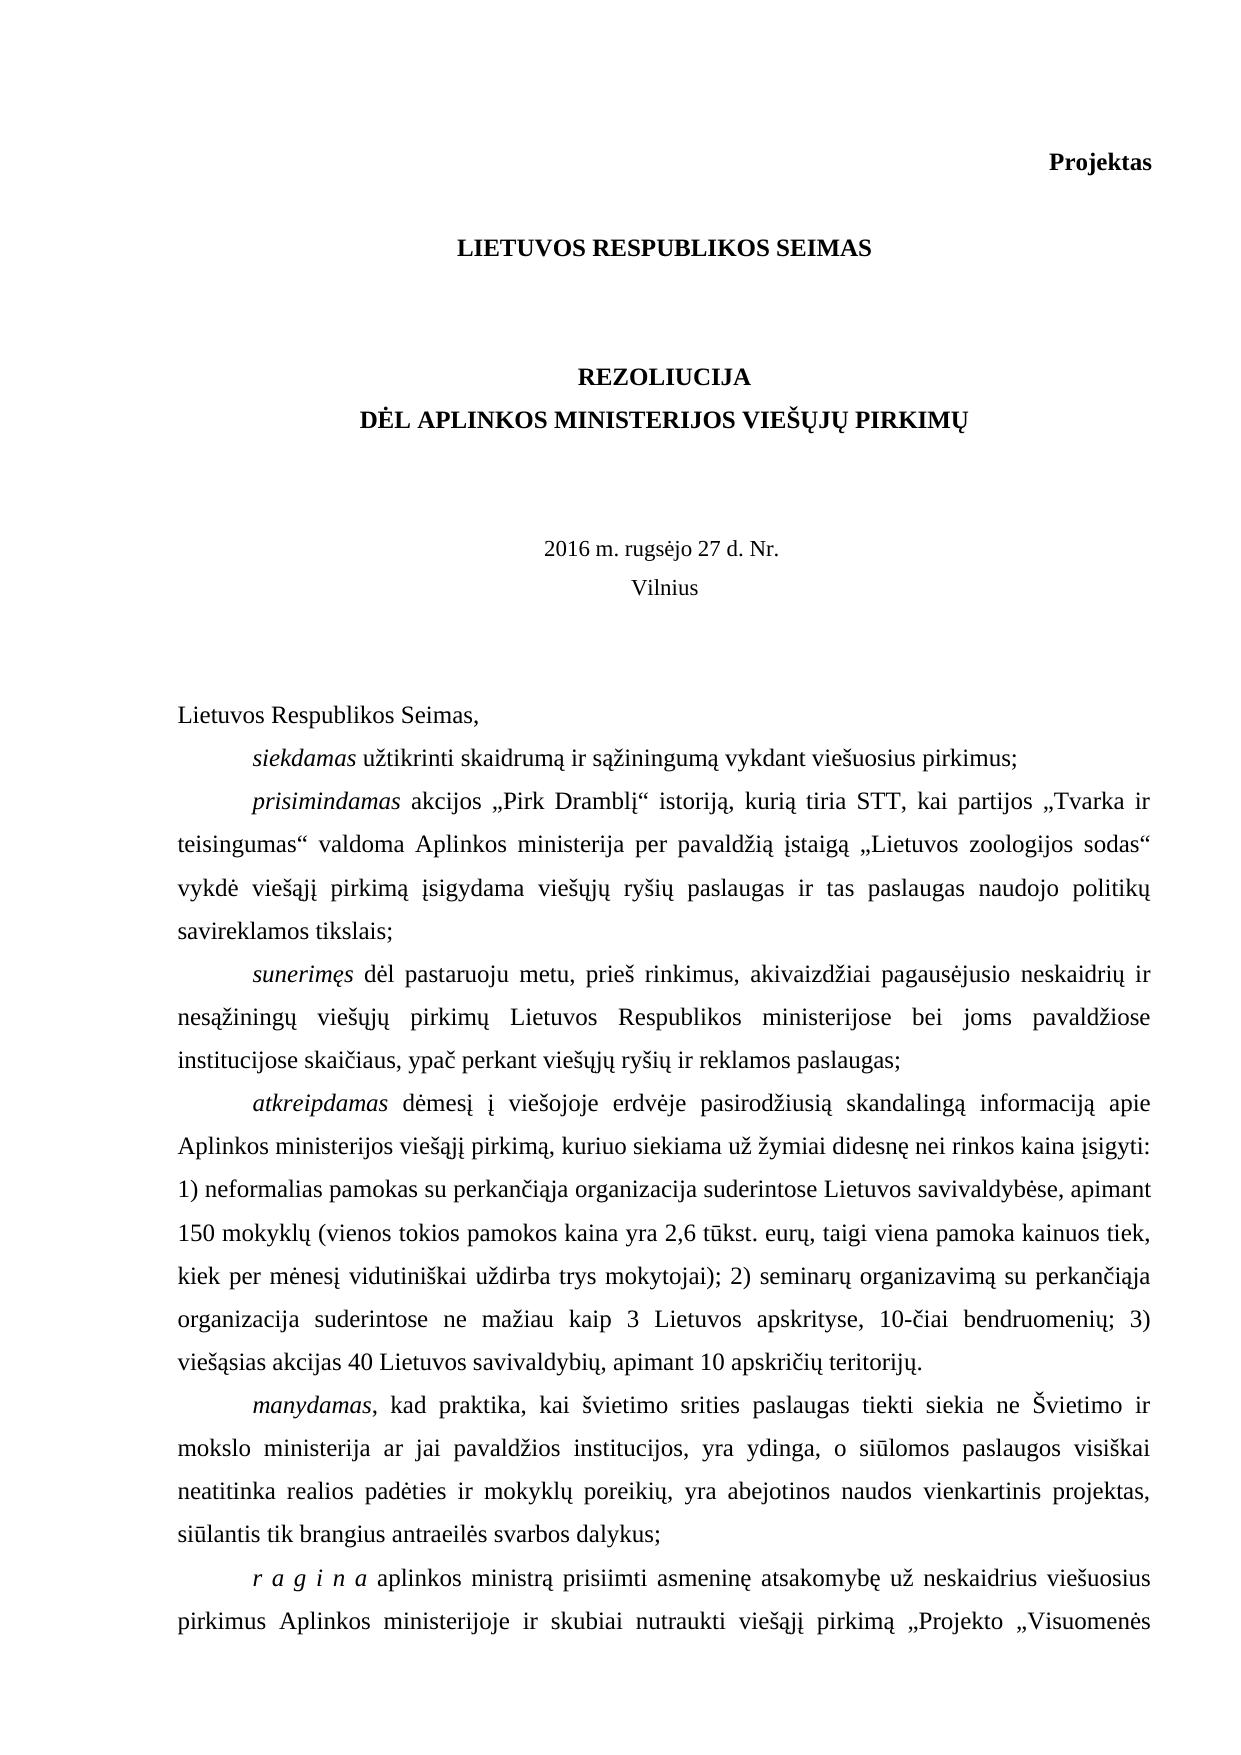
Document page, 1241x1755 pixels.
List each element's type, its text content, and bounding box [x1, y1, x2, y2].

text siekdamas užtikrinti skaidrumą ir sąžiningumą vykdant viešuosius pirkimus; [177, 743, 1152, 772]
text r a g i n a aplinkos ministrą prisiimti asmeninę atsakomybę už neskaidrius viešuosius pirkimus Aplinkos ministerijoje ir skubiai nutraukti viešąjį pirkimą „Projekto „Visuomenės [177, 1563, 1152, 1634]
text prisimindamas akcijos „Pirk Dramblį“ istoriją, kurią tiria STT, kai partijos „Tvarka ir teisingumas“ valdoma Aplinkos ministerija per pavaldžią įstaigą „Lietuvos zoologijos sodas“ vykdė viešąjį pirkimą įsigydama viešųjų ryšių paslaugas ir tas paslaugas naudojo politikų savireklamos tikslais; [177, 786, 1152, 944]
text Lietuvos Respublikos Seimas, [177, 700, 1152, 729]
text DĖL APLINKOS MINISTERIJOS VIEŠŲJŲ PIRKIMŲ [177, 406, 1152, 434]
text atkreipdamas dėmesį į viešojoje erdvėje pasirodžiusią skandalingą informaciją apie Aplinkos ministerijos viešąjį pirkimą, kuriuo siekiama už žymiai didesnę nei rinkos kaina įsigyti: 1) neformalias pamokas su perkančiąja organizacija suderintose Lietuvos savivaldybėse, apimant 150 mokyklų (vienos tokios pamokos kaina yra 2,6 tūkst. eurų, taigi viena pamoka kainuos tiek, kiek per mėnesį vidutiniškai uždirba trys mokytojai); 2) seminarų organizavimą su perkančiąja organizacija suderintose ne mažiau kaip 3 Lietuvos apskrityse, 10-čiai bendruomenių; 3) viešąsias akcijas 40 Lietuvos savivaldybių, apimant 10 apskričių teritorijų. [177, 1088, 1152, 1376]
text manydamas, kad praktika, kai švietimo srities paslaugas tiekti siekia ne Švietimo ir mokslo ministerija ar jai pavaldžios institucijos, yra ydinga, o siūlomos paslaugos visiškai neatitinka realios padėties ir mokyklų poreikių, yra abejotinos naudos vienkartinis projektas, siūlantis tik brangius antraeilės svarbos dalykus; [177, 1390, 1152, 1548]
text Projektas [177, 147, 1152, 176]
text REZOLIUCIJA [177, 362, 1152, 391]
text LIETUVOS RESPUBLIKOS SEIMAS [177, 233, 1152, 262]
text Vilnius [177, 574, 1152, 601]
text 2016 m. rugsėjo 27 d. Nr. [177, 535, 1152, 561]
text sunerimęs dėl pastaruoju metu, prieš rinkimus, akivaizdžiai pagausėjusio neskaidrių ir nesąžiningų viešųjų pirkimų Lietuvos Respublikos ministerijose bei joms pavaldžiose institucijose skaičiaus, ypač perkant viešųjų ryšių ir reklamos paslaugas; [177, 959, 1152, 1074]
